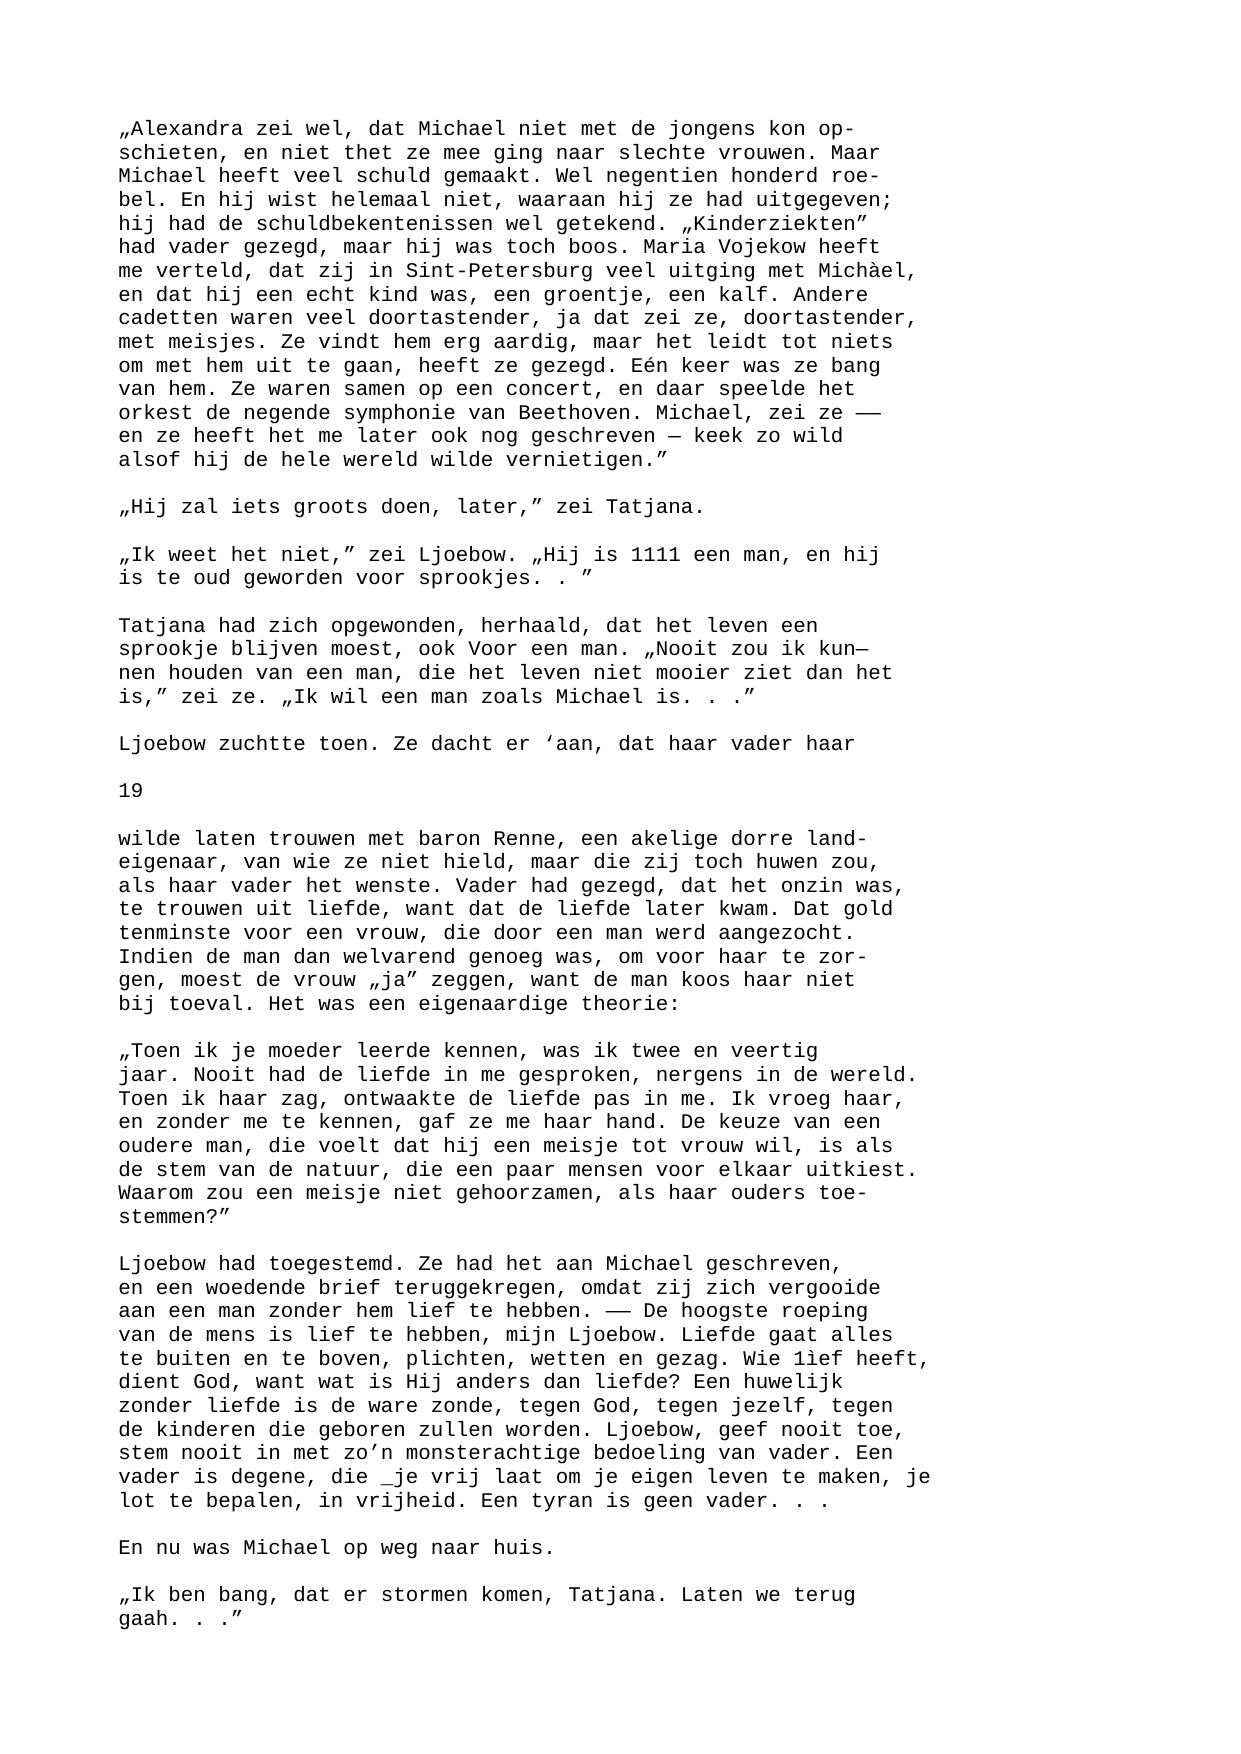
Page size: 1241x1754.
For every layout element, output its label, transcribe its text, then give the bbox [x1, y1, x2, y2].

text van hem. Ze waren samen op een concert, en daar speelde het [118, 378, 1122, 402]
text eigenaar, van wie ze niet hield, maar die zij toch huwen zou, [118, 851, 1122, 875]
text om met hem uit te gaan, heeft ze gezegd. Eén keer was ze bang [118, 354, 1122, 378]
text is te oud geworden voor sprookjes. . ” [118, 567, 1122, 591]
text Ljoebow had toegestemd. Ze had het aan Michael geschreven, [118, 1253, 1122, 1277]
text en dat hij een echt kind was, een groentje, een kalf. Andere [118, 284, 1122, 307]
text is,” zei ze. „Ik wil een man zoals Michael is. . .” [118, 686, 1122, 709]
text Indien de man dan welvarend genoeg was, om voor haar te zor- [118, 946, 1122, 969]
text de stem van de natuur, die een paar mensen voor elkaar uitkiest. [118, 1158, 1122, 1182]
text te buiten en te boven, plichten, wetten en gezag. Wie 1ìef heeft, [118, 1348, 1122, 1371]
text wilde laten trouwen met baron Renne, een akelige dorre land- [118, 827, 1122, 851]
text dient God, want wat is Hij anders dan liefde? Een huwelijk [118, 1371, 1122, 1395]
text tenminste voor een vrouw, die door een man werd aangezocht. [118, 922, 1122, 946]
text Waarom zou een meisje niet gehoorzamen, als haar ouders toe- [118, 1182, 1122, 1206]
text oudere man, die voelt dat hij een meisje tot vrouw wil, is als [118, 1135, 1122, 1158]
text gen, moest de vrouw „ja” zeggen, want de man koos haar niet [118, 969, 1122, 993]
text Tatjana had zich opgewonden, herhaald, dat het leven een [118, 615, 1122, 638]
text te trouwen uit liefde, want dat de liefde later kwam. Dat gold [118, 898, 1122, 922]
text vader is degene, die _je vrij laat om je eigen leven te maken, je [118, 1466, 1122, 1489]
text sprookje blijven moest, ook Voor een man. „Nooit zou ik kun— [118, 638, 1122, 662]
text orkest de negende symphonie van Beethoven. Michael, zei ze —— [118, 402, 1122, 426]
text van de mens is lief te hebben, mijn Ljoebow. Liefde gaat alles [118, 1324, 1122, 1348]
text „Hij zal iets groots doen, later,” zei Tatjana. [118, 496, 1122, 520]
text „Toen ik je moeder leerde kennen, was ik twee en veertig [118, 1040, 1122, 1064]
text nen houden van een man, die het leven niet mooier ziet dan het [118, 662, 1122, 686]
text me verteld, dat zij in Sint-Petersburg veel uitging met Michàel, [118, 260, 1122, 284]
text stem nooit in met zo’n monsterachtige bedoeling van vader. Een [118, 1442, 1122, 1466]
text aan een man zonder hem lief te hebben. —— De hoogste roeping [118, 1300, 1122, 1324]
text als haar vader het wenste. Vader had gezegd, dat het onzin was, [118, 875, 1122, 898]
text met meisjes. Ze vindt hem erg aardig, maar het leidt tot niets [118, 331, 1122, 354]
text Toen ik haar zag, ontwaakte de liefde pas in me. Ik vroeg haar, [118, 1088, 1122, 1111]
text cadetten waren veel doortastender, ja dat zei ze, doortastender, [118, 307, 1122, 331]
text gaah. . .” [118, 1608, 1122, 1631]
text „Ik weet het niet,” zei Ljoebow. „Hij is 1111 een man, en hij [118, 544, 1122, 567]
text Michael heeft veel schuld gemaakt. Wel negentien honderd roe- [118, 165, 1122, 189]
text de kinderen die geboren zullen worden. Ljoebow, geef nooit toe, [118, 1419, 1122, 1442]
text En nu was Michael op weg naar huis. [118, 1537, 1122, 1561]
text jaar. Nooit had de liefde in me gesproken, nergens in de wereld. [118, 1064, 1122, 1088]
text lot te bepalen, in vrijheid. Een tyran is geen vader. . . [118, 1489, 1122, 1513]
text Ljoebow zuchtte toen. Ze dacht er ‘aan, dat haar vader haar [118, 733, 1122, 757]
text zonder liefde is de ware zonde, tegen God, tegen jezelf, tegen [118, 1395, 1122, 1419]
text bij toeval. Het was een eigenaardige theorie: [118, 993, 1122, 1017]
text 19 [118, 780, 1122, 804]
text hij had de schuldbekentenissen wel getekend. „Kinderziekten” [118, 213, 1122, 236]
text had vader gezegd, maar hij was toch boos. Maria Vojekow heeft [118, 236, 1122, 260]
text schieten, en niet thet ze mee ging naar slechte vrouwen. Maar [118, 142, 1122, 165]
text bel. En hij wist helemaal niet, waaraan hij ze had uitgegeven; [118, 189, 1122, 213]
text „Alexandra zei wel, dat Michael niet met de jongens kon op- [118, 118, 1122, 142]
text stemmen?” [118, 1206, 1122, 1229]
text en een woedende brief teruggekregen, omdat zij zich vergooide [118, 1277, 1122, 1300]
text alsof hij de hele wereld wilde vernietigen.” [118, 449, 1122, 473]
text en zonder me te kennen, gaf ze me haar hand. De keuze van een [118, 1111, 1122, 1135]
text en ze heeft het me later ook nog geschreven — keek zo wild [118, 426, 1122, 449]
text „Ik ben bang, dat er stormen komen, Tatjana. Laten we terug [118, 1584, 1122, 1608]
